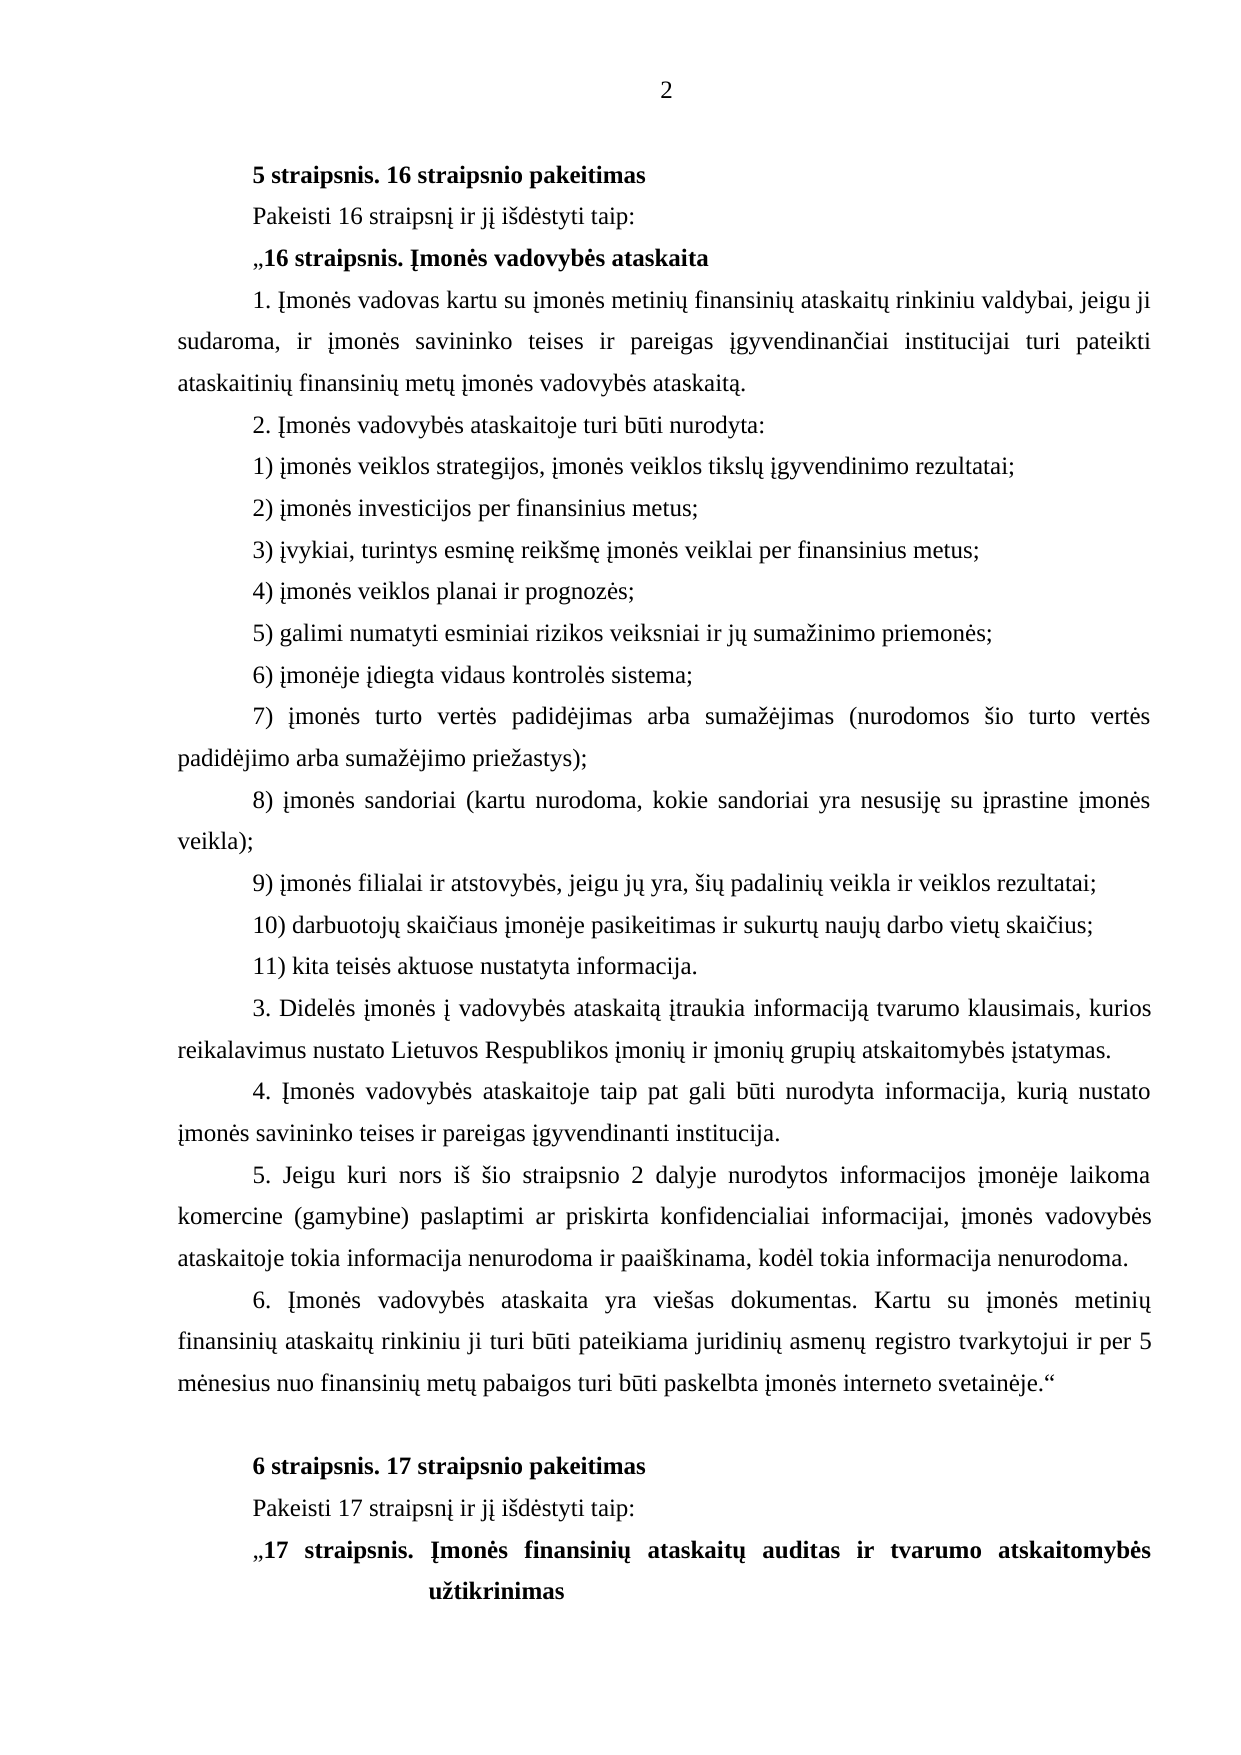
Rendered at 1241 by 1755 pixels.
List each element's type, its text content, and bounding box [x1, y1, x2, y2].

text 1) įmonės veiklos strategijos, įmonės veiklos tikslų įgyvendinimo rezultatai; [177, 438, 1152, 480]
text 4) įmonės veiklos planai ir prognozės; [177, 563, 1152, 605]
text 5. Jeigu kuri nors iš šio straipsnio 2 dalyje nurodytos informacijos įmonėje laikoma komercine (gamybine) paslaptimi ar priskirta konfidencialiai informacijai, įmonės vadovybės ataskaitoje tokia informacija nenurodoma ir paaiškinama, kodėl tokia informacija nenurodoma. [177, 1147, 1152, 1272]
text 3. Didelės įmonės į vadovybės ataskaitą įtraukia informaciją tvarumo klausimais, kurios reikalavimus nustato Lietuvos Respublikos įmonių ir įmonių grupių atskaitomybės įstatymas. [177, 980, 1152, 1063]
text 8) įmonės sandoriai (kartu nurodoma, kokie sandoriai yra nesusiję su įprastine įmonės veikla); [177, 772, 1152, 855]
text 4. Įmonės vadovybės ataskaitoje taip pat gali būti nurodyta informacija, kurią nustato įmonės savininko teises ir pareigas įgyvendinanti institucija. [177, 1063, 1152, 1147]
text 10) darbuotojų skaičiaus įmonėje pasikeitimas ir sukurtų naujų darbo vietų skaičius; [177, 897, 1152, 938]
text 2. Įmonės vadovybės ataskaitoje turi būti nurodyta: [177, 397, 1152, 438]
text 6 straipsnis. 17 straipsnio pakeitimas [177, 1438, 1152, 1480]
text 6. Įmonės vadovybės ataskaita yra viešas dokumentas. Kartu su įmonės metinių finansinių ataskaitų rinkiniu ji turi būti pateikiama juridinių asmenų registro tvarkytojui ir per 5 mėnesius nuo finansinių metų pabaigos turi būti paskelbta įmonės interneto svetainėje.“ [177, 1272, 1152, 1397]
text 11) kita teisės aktuose nustatyta informacija. [177, 938, 1152, 980]
text 1. Įmonės vadovas kartu su įmonės metinių finansinių ataskaitų rinkiniu valdybai, jeigu ji sudaroma, ir įmonės savininko teises ir pareigas įgyvendinančiai institucijai turi pateikti ataskaitinių finansinių metų įmonės vadovybės ataskaitą. [177, 272, 1152, 397]
text Pakeisti 17 straipsnį ir jį išdėstyti taip: [177, 1480, 1152, 1522]
text „16 straipsnis. Įmonės vadovybės ataskaita [177, 230, 1152, 272]
text 2) įmonės investicijos per finansinius metus; [177, 480, 1152, 522]
text 7) įmonės turto vertės padidėjimas arba sumažėjimas (nurodomos šio turto vertės padidėjimo arba sumažėjimo priežastys); [177, 688, 1152, 772]
text 5 straipsnis. 16 straipsnio pakeitimas [177, 147, 1152, 188]
text 9) įmonės filialai ir atstovybės, jeigu jų yra, šių padalinių veikla ir veiklos rezultatai; [177, 855, 1152, 897]
text „17 straipsnis. Įmonės finansinių ataskaitų auditas ir tvarumo atskaitomybės užtikrinimas [252, 1522, 1152, 1605]
text 5) galimi numatyti esminiai rizikos veiksniai ir jų sumažinimo priemonės; [177, 605, 1152, 647]
text 3) įvykiai, turintys esminę reikšmę įmonės veiklai per finansinius metus; [177, 522, 1152, 563]
text Pakeisti 16 straipsnį ir jį išdėstyti taip: [177, 188, 1152, 230]
text 6) įmonėje įdiegta vidaus kontrolės sistema; [177, 647, 1152, 688]
